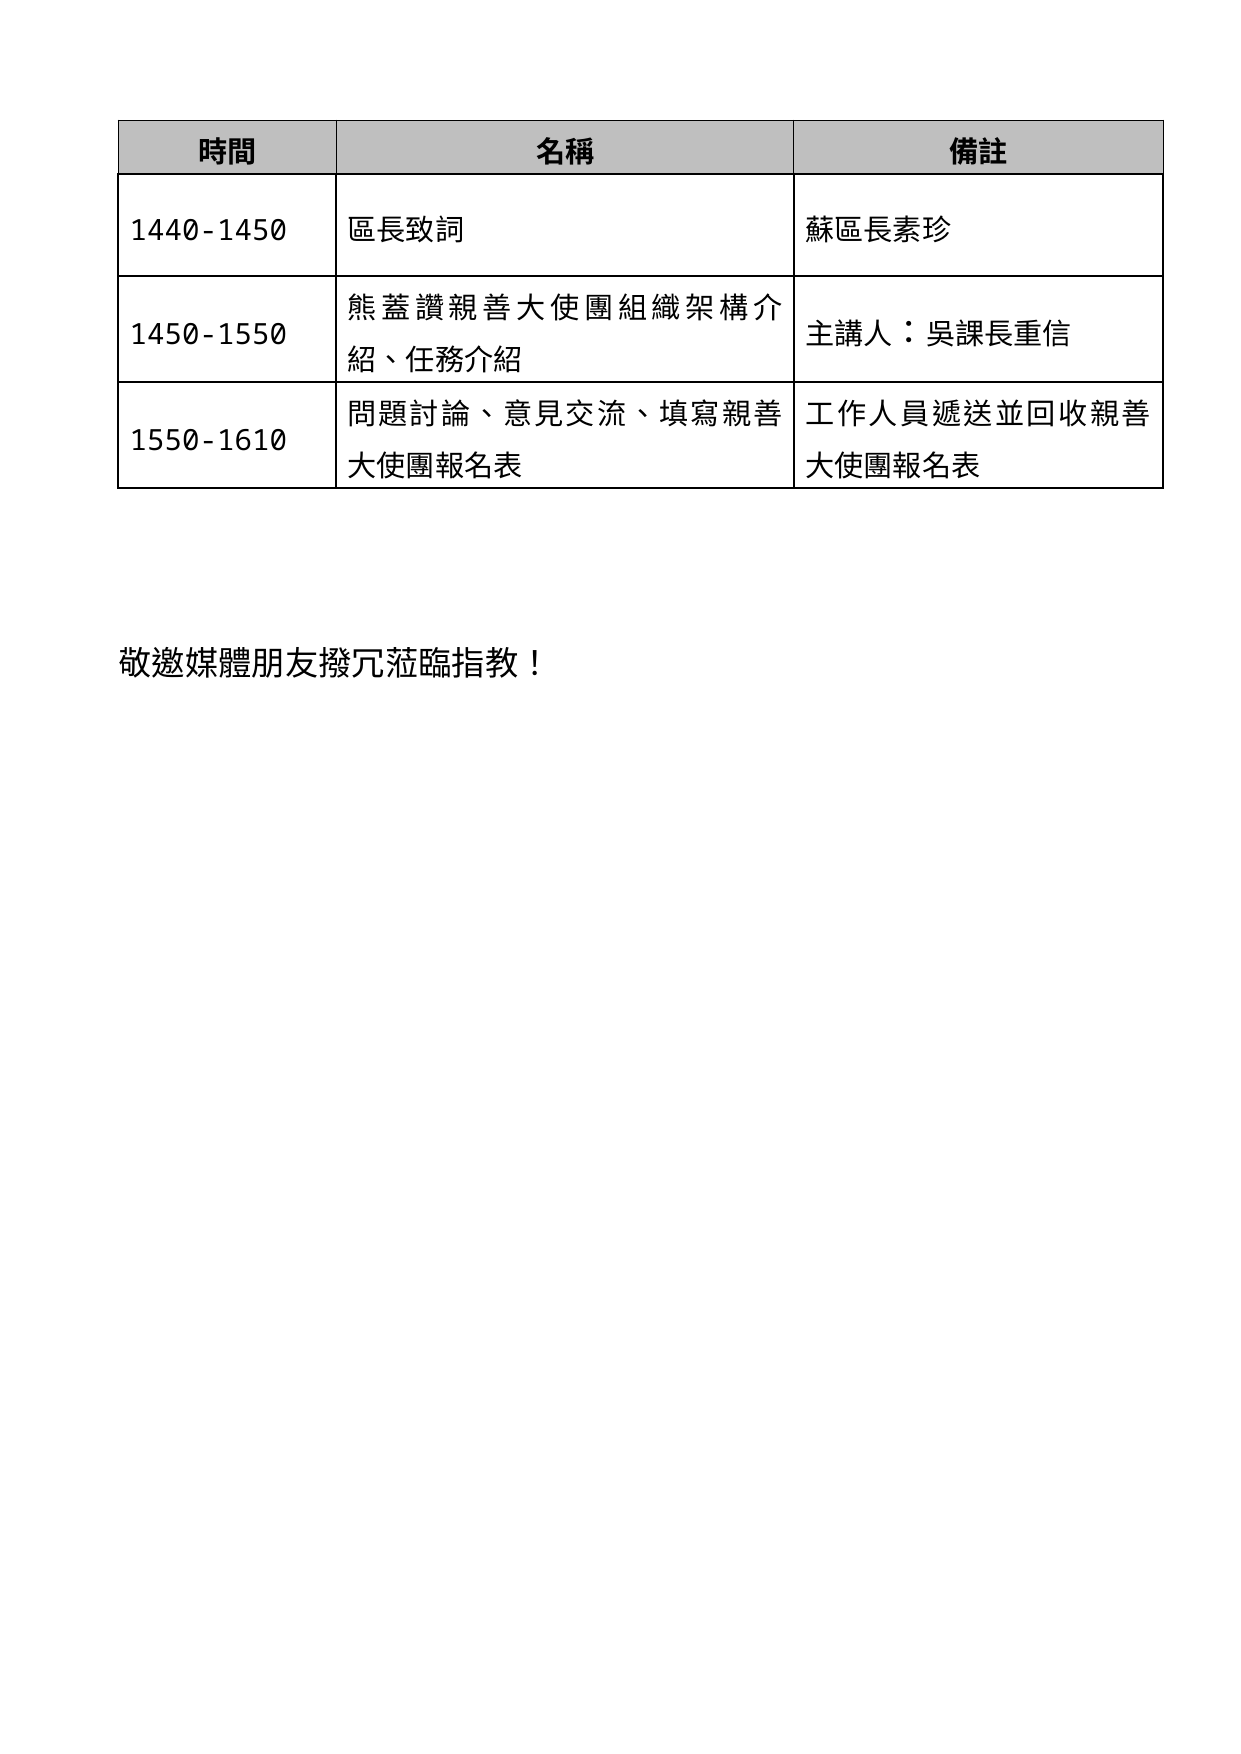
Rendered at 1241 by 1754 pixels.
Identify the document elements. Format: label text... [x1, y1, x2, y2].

table_cell 熊蓋讚親善大使團組織架構介紹、任務介紹 [337, 277, 793, 381]
table_cell 主講人：吳課長重信 [795, 277, 1162, 381]
table_cell 蘇區長素珍 [795, 175, 1162, 275]
table_cell 1550-1610 [119, 383, 335, 487]
table_header 時間 [119, 121, 336, 173]
table_header 備註 [794, 121, 1163, 173]
table_cell 1450-1550 [119, 277, 335, 381]
table_header 名稱 [337, 121, 793, 173]
table_cell 1440-1450 [119, 175, 335, 275]
text 敬邀媒體朋友撥冗蒞臨指教！ [118, 619, 1122, 682]
table_cell 工作人員遞送並回收親善大使團報名表 [795, 383, 1162, 487]
table_cell 區長致詞 [337, 175, 793, 275]
table_cell 問題討論、意見交流、填寫親善大使團報名表 [337, 383, 793, 487]
